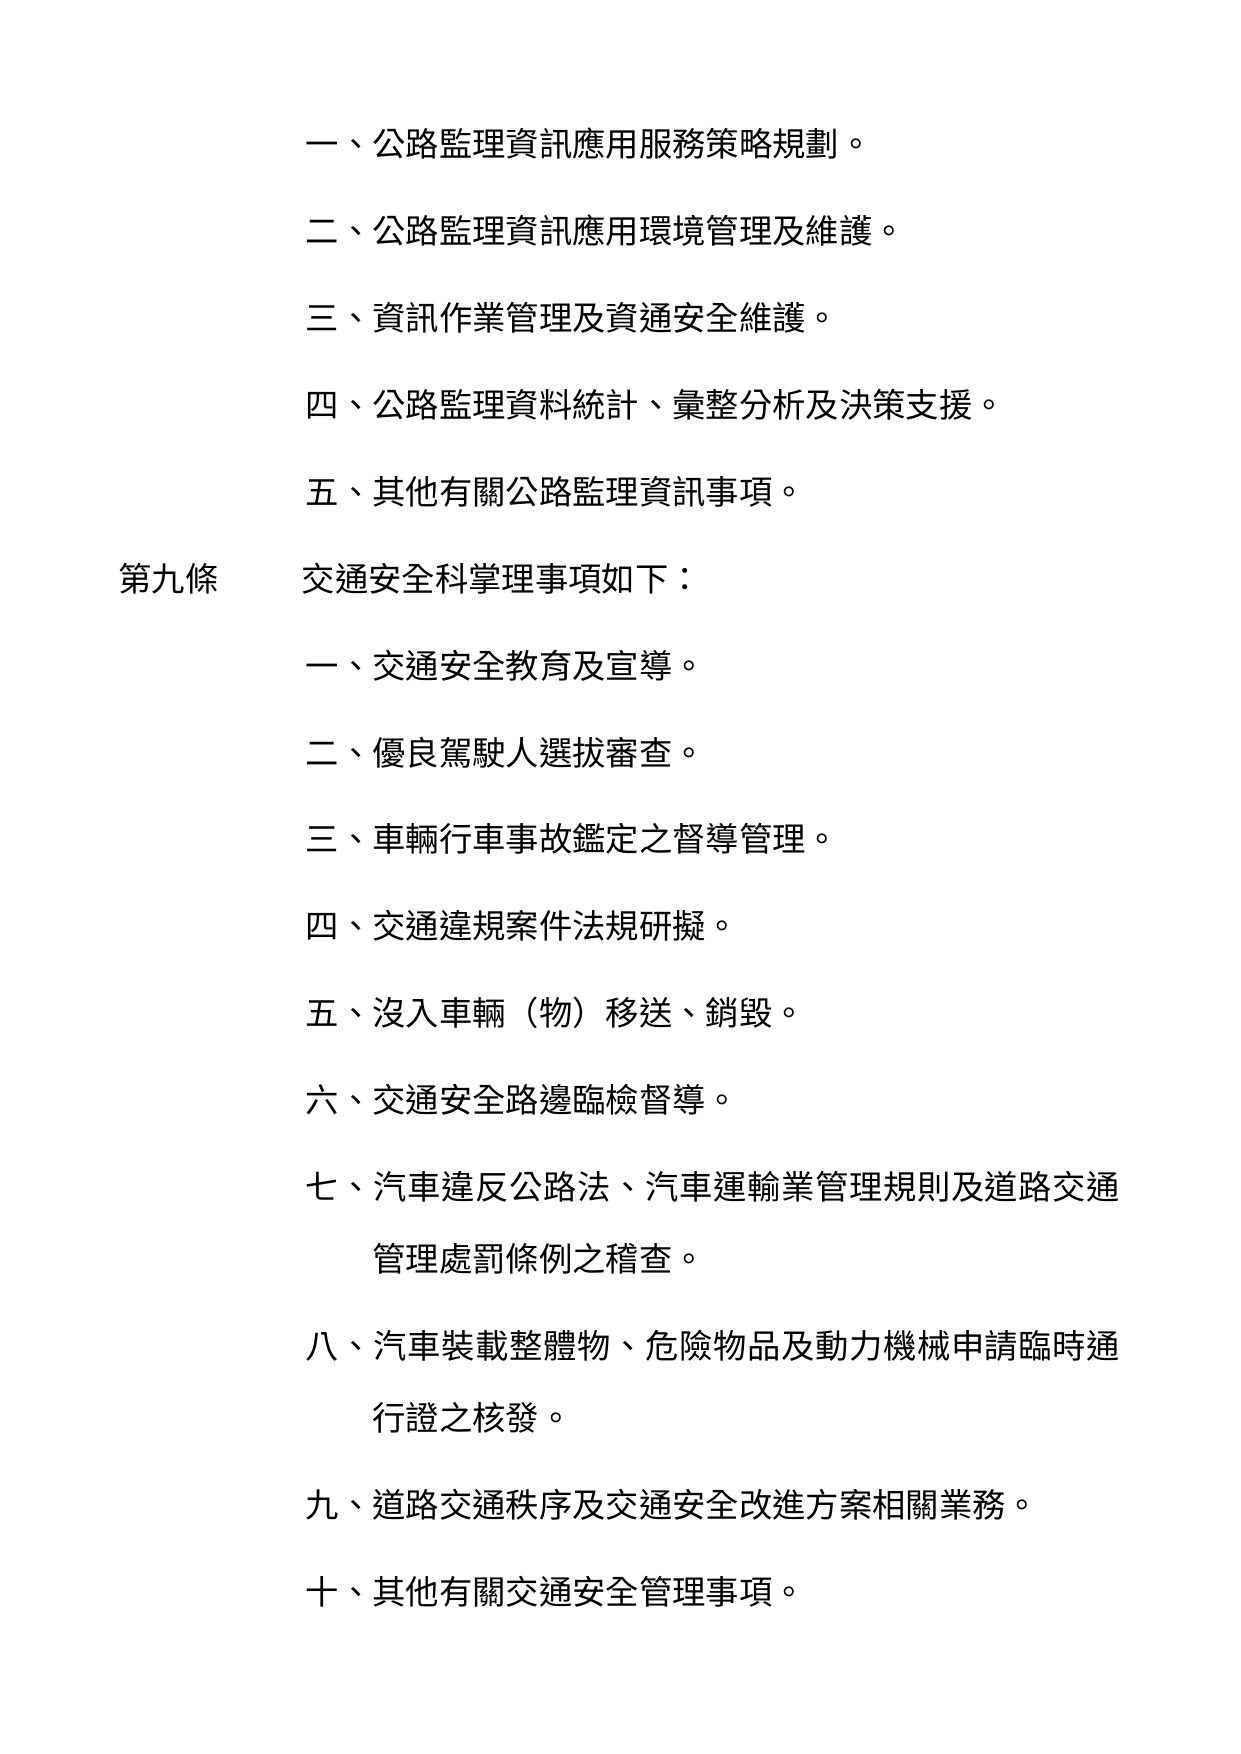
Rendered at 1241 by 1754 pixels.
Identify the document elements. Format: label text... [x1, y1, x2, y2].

text 三、資訊作業管理及資通安全維護。 [306, 292, 1122, 340]
text 十、其他有關交通安全管理事項。 [306, 1566, 1122, 1614]
text 一、公路監理資訊應用服務策略規劃。 [306, 118, 1122, 166]
text 六、交通安全路邊臨檢督導。 [306, 1074, 1122, 1122]
text 二、優良駕駛人選拔審查。 [306, 726, 1122, 774]
text 七、汽車違反公路法、汽車運輸業管理規則及道路交通管理處罰條例之稽查。 [306, 1161, 1122, 1281]
text 八、汽車裝載整體物、危險物品及動力機械申請臨時通行證之核發。 [306, 1320, 1122, 1440]
text 三、車輛行車事故鑑定之督導管理。 [306, 813, 1122, 861]
text 九、道路交通秩序及交通安全改進方案相關業務。 [306, 1479, 1122, 1527]
text 一、交通安全教育及宣導。 [306, 639, 1122, 688]
text 第九條 交通安全科掌理事項如下： [118, 552, 1122, 601]
text 五、沒入車輛（物）移送、銷毀。 [306, 987, 1122, 1035]
text 四、公路監理資料統計、彙整分析及決策支援。 [306, 379, 1122, 427]
text 二、公路監理資訊應用環境管理及維護。 [306, 205, 1122, 253]
text 四、交通違規案件法規研擬。 [306, 900, 1122, 948]
text 五、其他有關公路監理資訊事項。 [306, 466, 1122, 514]
